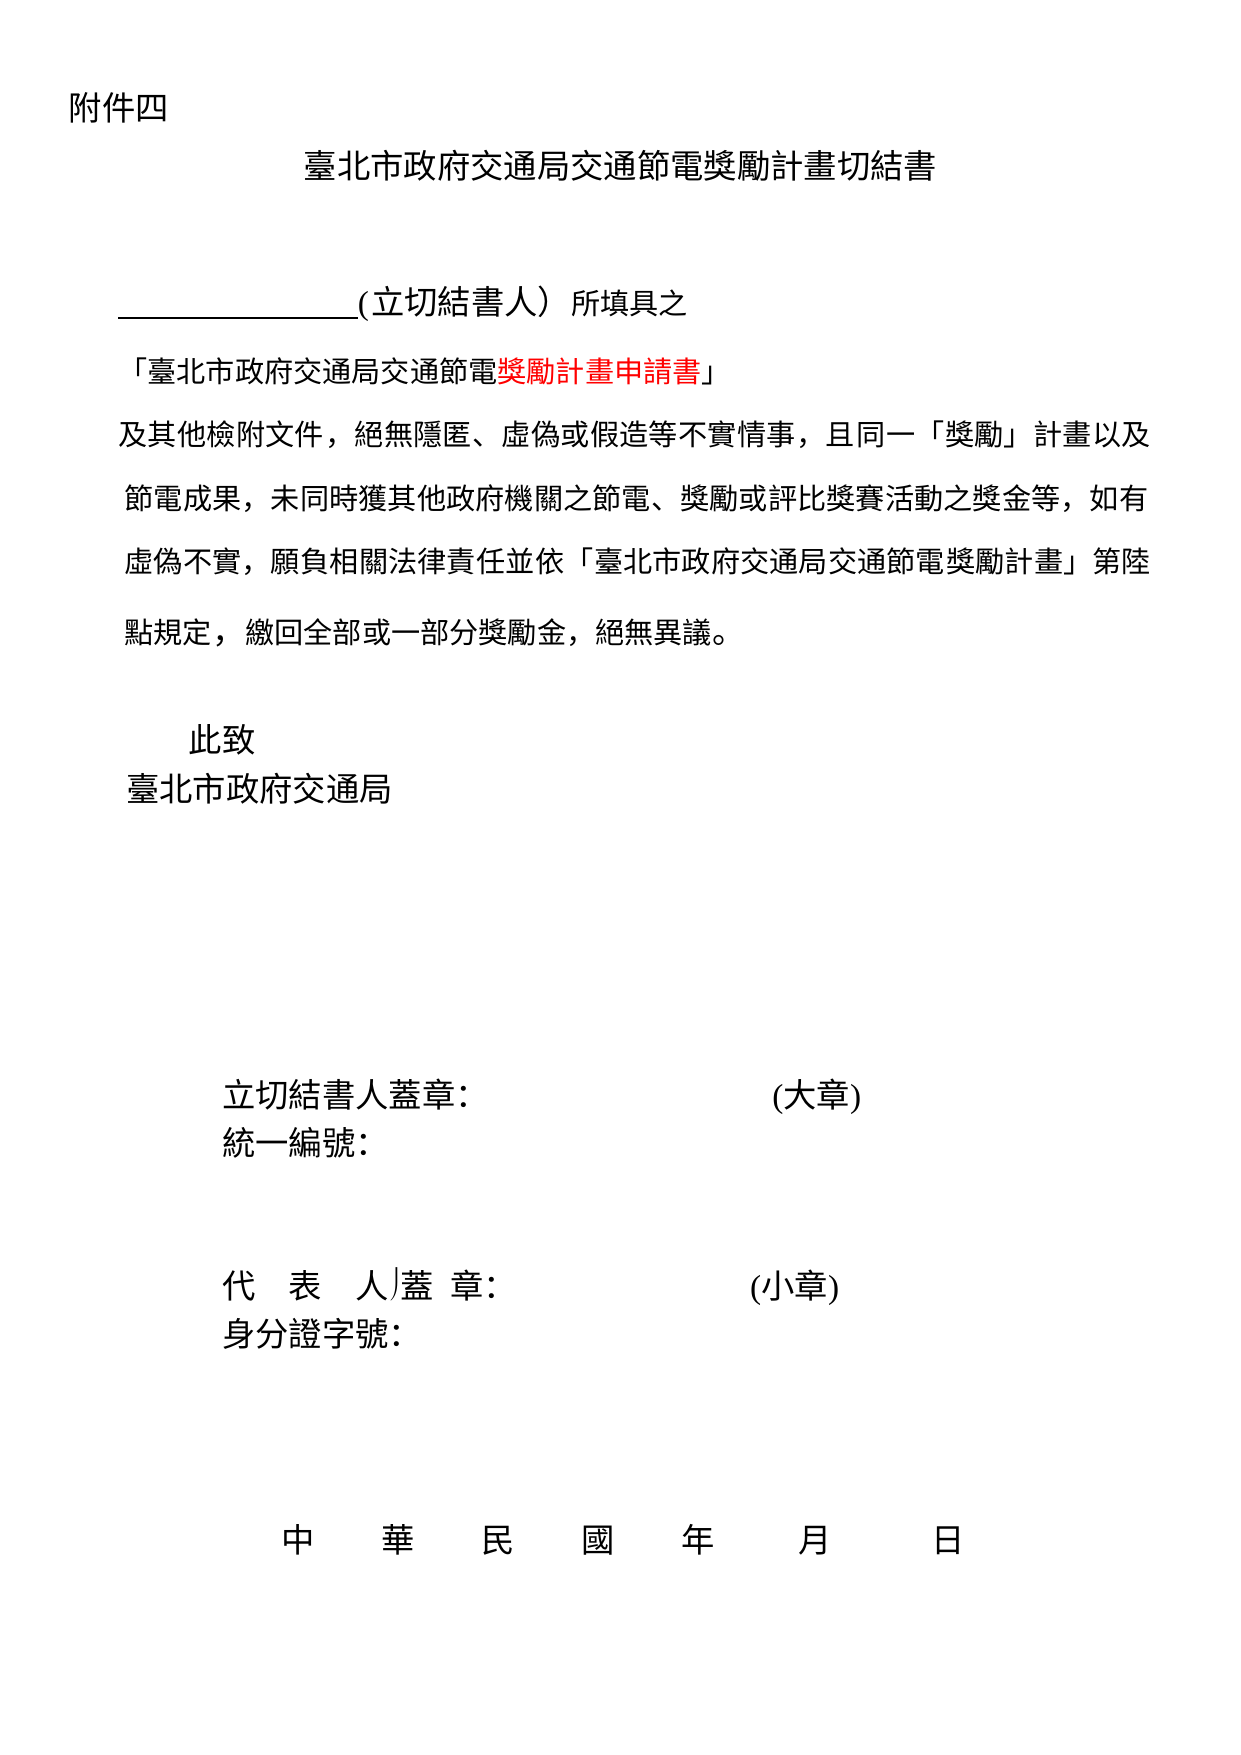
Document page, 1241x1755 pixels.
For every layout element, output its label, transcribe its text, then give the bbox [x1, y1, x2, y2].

text 臺北市政府交通局 [89, 762, 1152, 811]
text 身分證字號： [89, 1308, 1152, 1356]
text 及其他檢附文件，絕無隱匿、虛偽或假造等不實情事，且同一「獎勵」計畫以及節電成果，未同時獲其他政府機關之節電、獎勵或評比獎賽活動之獎金等，如有虛偽不實，願負相關法律責任並依「臺北市政府交通局交通節電獎勵計畫」第陸點規定，繳回全部或一部分獎勵金，絕無異議。 [118, 412, 1152, 653]
text 臺北市政府交通局交通節電獎勵計畫切結書 [89, 140, 1152, 188]
text (立切結書人）所填具之 [118, 276, 1152, 324]
text 中 華 民 國 年 月 日 [89, 1514, 1157, 1562]
text 統一編號： [89, 1117, 1156, 1165]
text 附件四 [68, 81, 191, 130]
text 代 表 人蓋 章： (小章) [89, 1261, 1152, 1308]
text 立切結書人蓋章： (大章) [89, 1069, 1144, 1117]
text 「臺北市政府交通局交通節電獎勵計畫申請書」 [118, 348, 1152, 391]
text 此致 [89, 714, 1152, 762]
